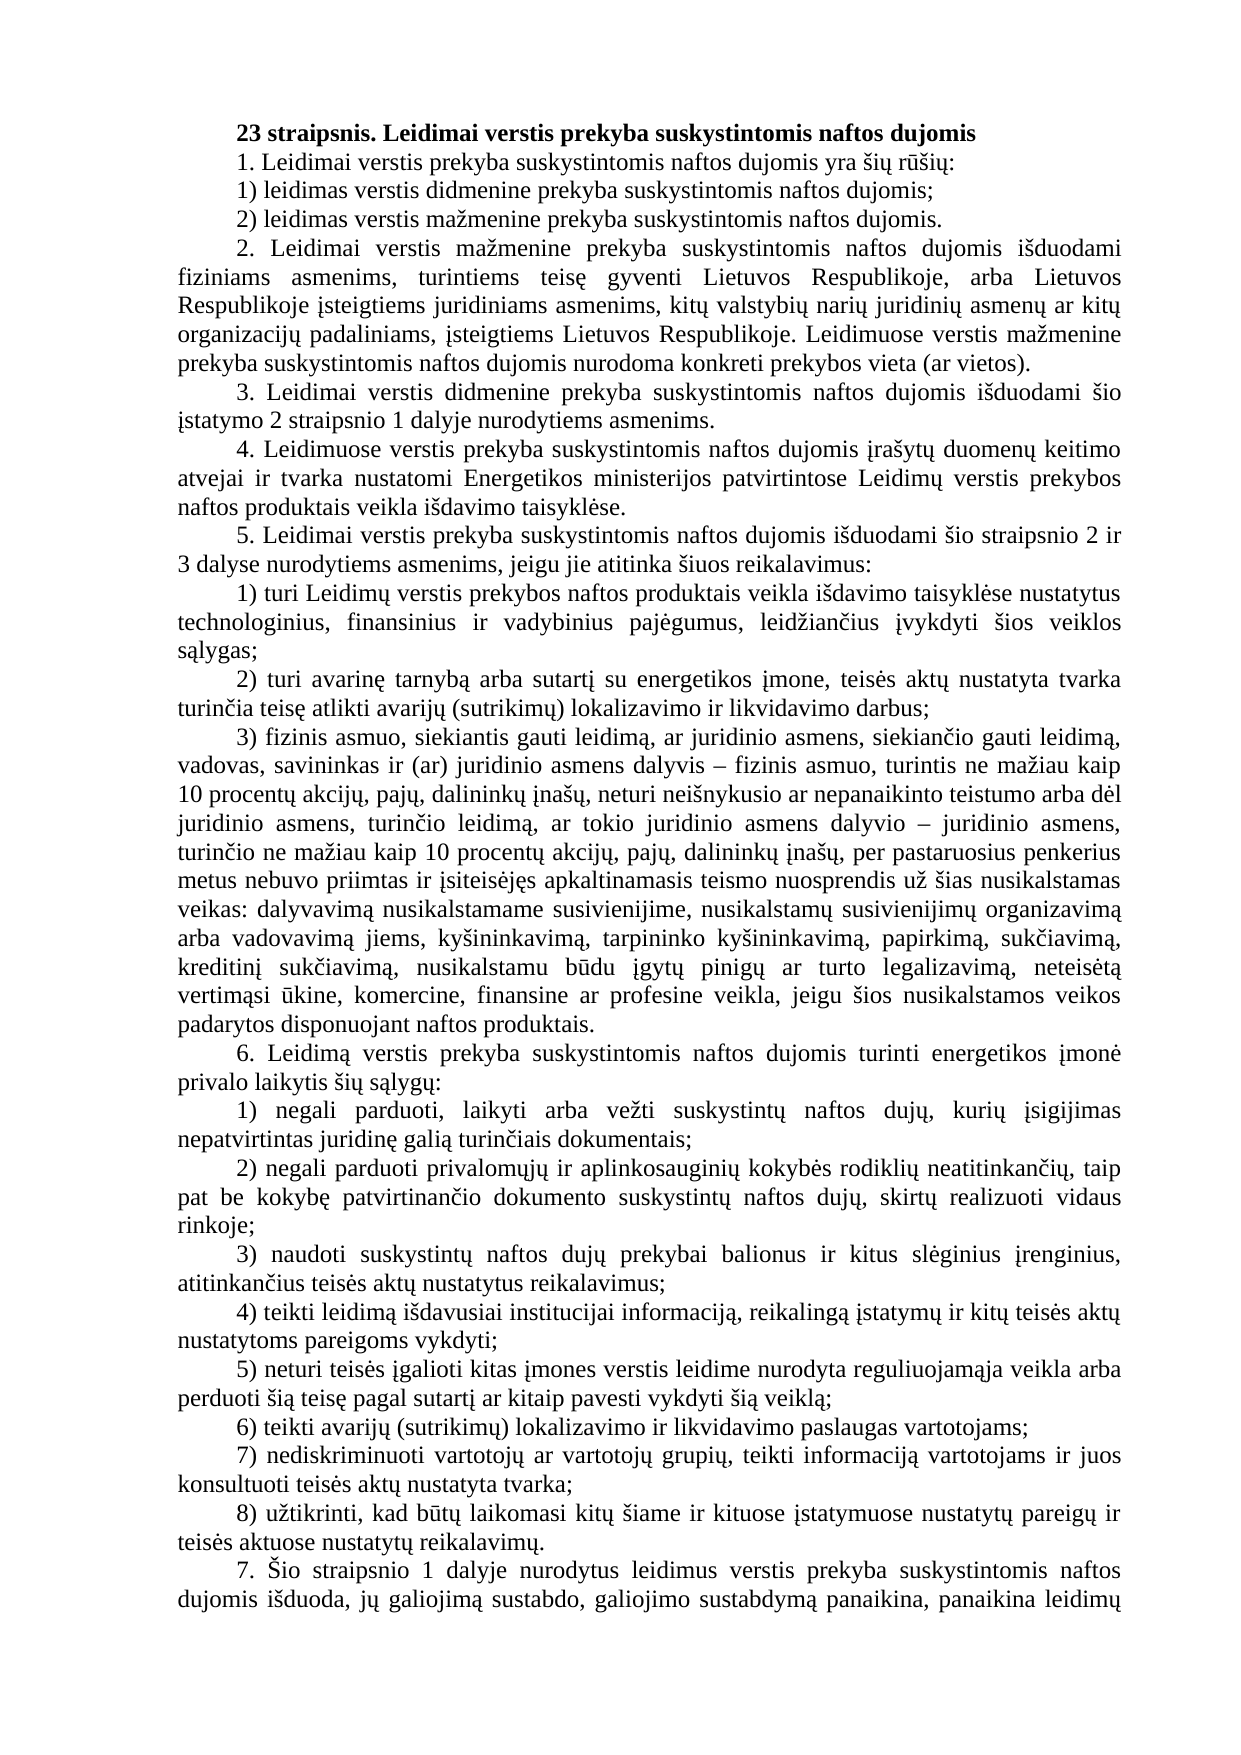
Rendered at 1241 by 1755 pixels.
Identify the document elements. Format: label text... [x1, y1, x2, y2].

text 23 straipsnis. Leidimai verstis prekyba suskystintomis naftos dujomis [177, 118, 1122, 147]
text 6) teikti avarijų (sutrikimų) lokalizavimo ir likvidavimo paslaugas vartotojams; [177, 1412, 1122, 1441]
text 1) turi Leidimų verstis prekybos naftos produktais veikla išdavimo taisyklėse nustatytus technologinius, finansinius ir vadybinius pajėgumus, leidžiančius įvykdyti šios veiklos sąlygas; [177, 578, 1122, 664]
text 4. Leidimuose verstis prekyba suskystintomis naftos dujomis įrašytų duomenų keitimo atvejai ir tvarka nustatomi Energetikos ministerijos patvirtintose Leidimų verstis prekybos naftos produktais veikla išdavimo taisyklėse. [177, 434, 1122, 521]
text 6. Leidimą verstis prekyba suskystintomis naftos dujomis turinti energetikos įmonė privalo laikytis šių sąlygų: [177, 1038, 1122, 1096]
text 1) leidimas verstis didmenine prekyba suskystintomis naftos dujomis; [177, 176, 1122, 204]
text 2) turi avarinę tarnybą arba sutartį su energetikos įmone, teisės aktų nustatyta tvarka turinčia teisę atlikti avarijų (sutrikimų) lokalizavimo ir likvidavimo darbus; [177, 664, 1122, 722]
text 1) negali parduoti, laikyti arba vežti suskystintų naftos dujų, kurių įsigijimas nepatvirtintas juridinę galią turinčiais dokumentais; [177, 1096, 1122, 1153]
text 8) užtikrinti, kad būtų laikomasi kitų šiame ir kituose įstatymuose nustatytų pareigų ir teisės aktuose nustatytų reikalavimų. [177, 1498, 1122, 1556]
text 2) negali parduoti privalomųjų ir aplinkosauginių kokybės rodiklių neatitinkančių, taip pat be kokybę patvirtinančio dokumento suskystintų naftos dujų, skirtų realizuoti vidaus rinkoje; [177, 1153, 1122, 1239]
text 7. Šio straipsnio 1 dalyje nurodytus leidimus verstis prekyba suskystintomis naftos dujomis išduoda, jų galiojimą sustabdo, galiojimo sustabdymą panaikina, panaikina leidimų [177, 1556, 1122, 1613]
text 3) fizinis asmuo, siekiantis gauti leidimą, ar juridinio asmens, siekiančio gauti leidimą, vadovas, savininkas ir (ar) juridinio asmens dalyvis – fizinis asmuo, turintis ne mažiau kaip 10 procentų akcijų, pajų, dalininkų įnašų, neturi neišnykusio ar nepanaikinto teistumo arba dėl juridinio asmens, turinčio leidimą, ar tokio juridinio asmens dalyvio – juridinio asmens, turinčio ne mažiau kaip 10 procentų akcijų, pajų, dalininkų įnašų, per pastaruosius penkerius metus nebuvo priimtas ir įsiteisėjęs apkaltinamasis teismo nuosprendis už šias nusikalstamas veikas: dalyvavimą nusikalstamame susivienijime, nusikalstamų susivienijimų organizavimą arba vadovavimą jiems, kyšininkavimą, tarpininko kyšininkavimą, papirkimą, sukčiavimą, kreditinį sukčiavimą, nusikalstamu būdu įgytų pinigų ar turto legalizavimą, neteisėtą vertimąsi ūkine, komercine, finansine ar profesine veikla, jeigu šios nusikalstamos veikos padarytos disponuojant naftos produktais. [177, 722, 1122, 1038]
text 2) leidimas verstis mažmenine prekyba suskystintomis naftos dujomis. [177, 204, 1122, 233]
text 4) teikti leidimą išdavusiai institucijai informaciją, reikalingą įstatymų ir kitų teisės aktų nustatytoms pareigoms vykdyti; [177, 1297, 1122, 1354]
text 1. Leidimai verstis prekyba suskystintomis naftos dujomis yra šių rūšių: [177, 147, 1122, 176]
text 5. Leidimai verstis prekyba suskystintomis naftos dujomis išduodami šio straipsnio 2 ir 3 dalyse nurodytiems asmenims, jeigu jie atitinka šiuos reikalavimus: [177, 521, 1122, 578]
text 7) nediskriminuoti vartotojų ar vartotojų grupių, teikti informaciją vartotojams ir juos konsultuoti teisės aktų nustatyta tvarka; [177, 1441, 1122, 1498]
text 3) naudoti suskystintų naftos dujų prekybai balionus ir kitus slėginius įrenginius, atitinkančius teisės aktų nustatytus reikalavimus; [177, 1239, 1122, 1297]
text 2. Leidimai verstis mažmenine prekyba suskystintomis naftos dujomis išduodami fiziniams asmenims, turintiems teisę gyventi Lietuvos Respublikoje, arba Lietuvos Respublikoje įsteigtiems juridiniams asmenims, kitų valstybių narių juridinių asmenų ar kitų organizacijų padaliniams, įsteigtiems Lietuvos Respublikoje. Leidimuose verstis mažmenine prekyba suskystintomis naftos dujomis nurodoma konkreti prekybos vieta (ar vietos). [177, 233, 1122, 377]
text 5) neturi teisės įgalioti kitas įmones verstis leidime nurodyta reguliuojamąja veikla arba perduoti šią teisę pagal sutartį ar kitaip pavesti vykdyti šią veiklą; [177, 1354, 1122, 1412]
text 3. Leidimai verstis didmenine prekyba suskystintomis naftos dujomis išduodami šio įstatymo 2 straipsnio 1 dalyje nurodytiems asmenims. [177, 377, 1122, 434]
